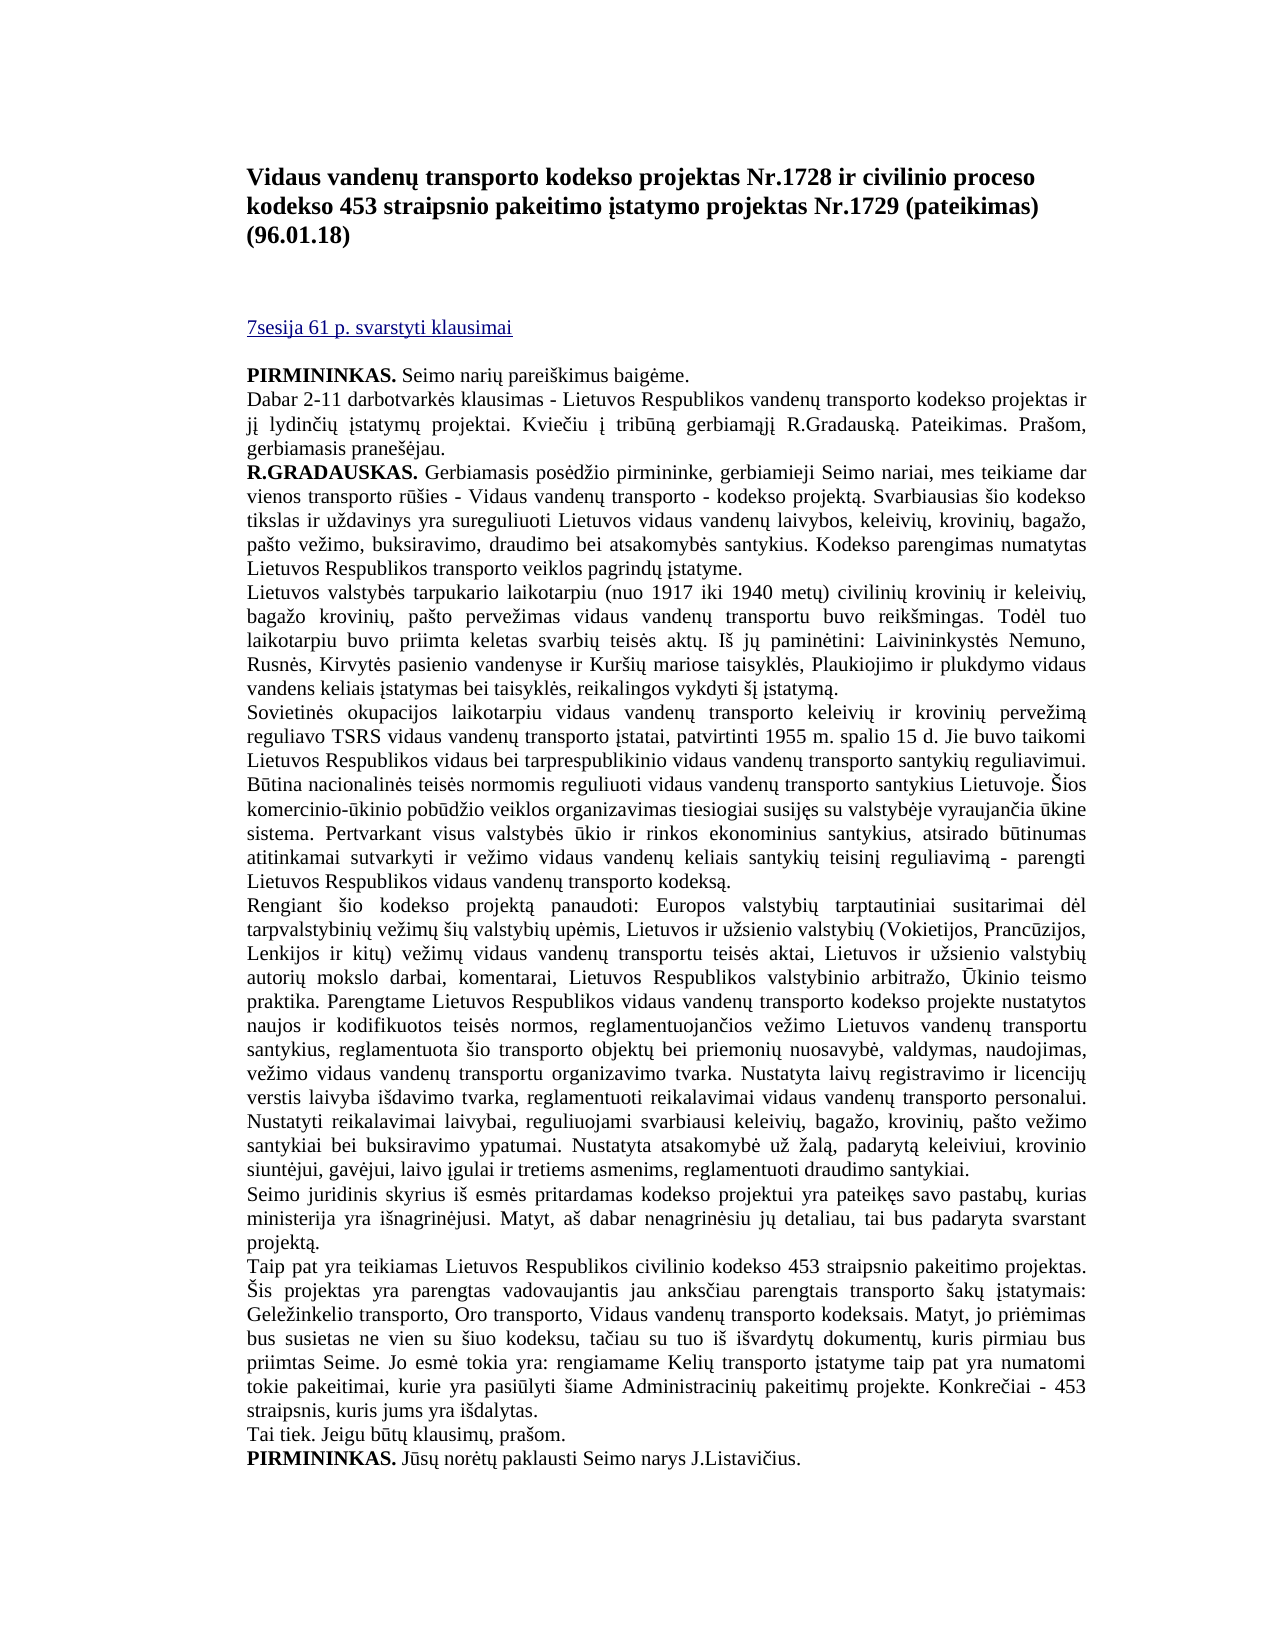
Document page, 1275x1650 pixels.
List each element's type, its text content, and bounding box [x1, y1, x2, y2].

text Rengiant šio kodekso projektą panaudoti: Europos valstybių tarptautiniai susitarimai dėl tarpvalstybinių vežimų šių valstybių upėmis, Lietuvos ir užsienio valstybių (Vokietijos, Prancūzijos, Lenkijos ir kitų) vežimų vidaus vandenų transportu teisės aktai, Lietuvos ir užsienio valstybių autorių mokslo darbai, komentarai, Lietuvos Respublikos valstybinio arbitražo, Ūkinio teismo praktika. Parengtame Lietuvos Respublikos vidaus vandenų transporto kodekso projekte nustatytos naujos ir kodifikuotos teisės normos, reglamentuojančios vežimo Lietuvos vandenų transportu santykius, reglamentuota šio transporto objektų bei priemonių nuosavybė, valdymas, naudojimas, vežimo vidaus vandenų transportu organizavimo tvarka. Nustatyta laivų registravimo ir licencijų verstis laivyba išdavimo tvarka, reglamentuoti reikalavimai vidaus vandenų transporto personalui. Nustatyti reikalavimai laivybai, reguliuojami svarbiausi keleivių, bagažo, krovinių, pašto vežimo santykiai bei buksiravimo ypatumai. Nustatyta atsakomybė už žalą, padarytą keleiviui, krovinio siuntėjui, gavėjui, laivo įgulai ir tretiems asmenims, reglamentuoti draudimo santykiai. [247, 893, 1087, 1181]
text PIRMININKAS. Seimo narių pareiškimus baigėme. [247, 363, 1087, 387]
text Lietuvos valstybės tarpukario laikotarpiu (nuo 1917 iki 1940 metų) civilinių krovinių ir keleivių, bagažo krovinių, pašto pervežimas vidaus vandenų transportu buvo reikšmingas. Todėl tuo laikotarpiu buvo priimta keletas svarbių teisės aktų. Iš jų paminėtini: Laivininkystės Nemuno, Rusnės, Kirvytės pasienio vandenyse ir Kuršių mariose taisyklės, Plaukiojimo ir plukdymo vidaus vandens keliais įstatymas bei taisyklės, reikalingos vykdyti šį įstatymą. [247, 580, 1087, 700]
text R.GRADAUSKAS. Gerbiamasis posėdžio pirmininke, gerbiamieji Seimo nariai, mes teikiame dar vienos transporto rūšies - Vidaus vandenų transporto - kodekso projektą. Svarbiausias šio kodekso tikslas ir uždavinys yra sureguliuoti Lietuvos vidaus vandenų laivybos, keleivių, krovinių, bagažo, pašto vežimo, buksiravimo, draudimo bei atsakomybės santykius. Kodekso parengimas numatytas Lietuvos Respublikos transporto veiklos pagrindų įstatyme. [247, 459, 1087, 580]
text PIRMININKAS. Jūsų norėtų paklausti Seimo narys J.Listavičius. [247, 1446, 1087, 1470]
text Seimo juridinis skyrius iš esmės pritardamas kodekso projektui yra pateikęs savo pastabų, kurias ministerija yra išnagrinėjusi. Matyt, aš dabar nenagrinėsiu jų detaliau, tai bus padaryta svarstant projektą. [247, 1181, 1087, 1254]
text Taip pat yra teikiamas Lietuvos Respublikos civilinio kodekso 453 straipsnio pakeitimo projektas. Šis projektas yra parengtas vadovaujantis jau anksčiau parengtais transporto šakų įstatymais: Geležinkelio transporto, Oro transporto, Vidaus vandenų transporto kodeksais. Matyt, jo priėmimas bus susietas ne vien su šiuo kodeksu, tačiau su tuo iš išvardytų dokumentų, kuris pirmiau bus priimtas Seime. Jo esmė tokia yra: rengiamame Kelių transporto įstatyme taip pat yra numatomi tokie pakeitimai, kurie yra pasiūlyti šiame Administracinių pakeitimų projekte. Konkrečiai - 453 straipsnis, kuris jums yra išdalytas. [247, 1254, 1087, 1422]
text Sovietinės okupacijos laikotarpiu vidaus vandenų transporto keleivių ir krovinių pervežimą reguliavo TSRS vidaus vandenų transporto įstatai, patvirtinti 1955 m. spalio 15 d. Jie buvo taikomi Lietuvos Respublikos vidaus bei tarprespublikinio vidaus vandenų transporto santykių reguliavimui. Būtina nacionalinės teisės normomis reguliuoti vidaus vandenų transporto santykius Lietuvoje. Šios komercinio-ūkinio pobūdžio veiklos organizavimas tiesiogiai susijęs su valstybėje vyraujančia ūkine sistema. Pertvarkant visus valstybės ūkio ir rinkos ekonominius santykius, atsirado būtinumas atitinkamai sutvarkyti ir vežimo vidaus vandenų keliais santykių teisinį reguliavimą - parengti Lietuvos Respublikos vidaus vandenų transporto kodeksą. [247, 700, 1087, 893]
text 7sesija 61 p. svarstyti klausimai [247, 315, 1087, 339]
text Vidaus vandenų transporto kodekso projektas Nr.1728 ir civilinio proceso kodekso 453 straipsnio pakeitimo įstatymo projektas Nr.1729 (pateikimas) (96.01.18) [246, 162, 1087, 249]
text Tai tiek. Jeigu būtų klausimų, prašom. [247, 1422, 1087, 1446]
text Dabar 2-11 darbotvarkės klausimas - Lietuvos Respublikos vandenų transporto kodekso projektas ir jį lydinčių įstatymų projektai. Kviečiu į tribūną gerbiamąjį R.Gradauską. Pateikimas. Prašom, gerbiamasis pranešėjau. [247, 387, 1087, 459]
